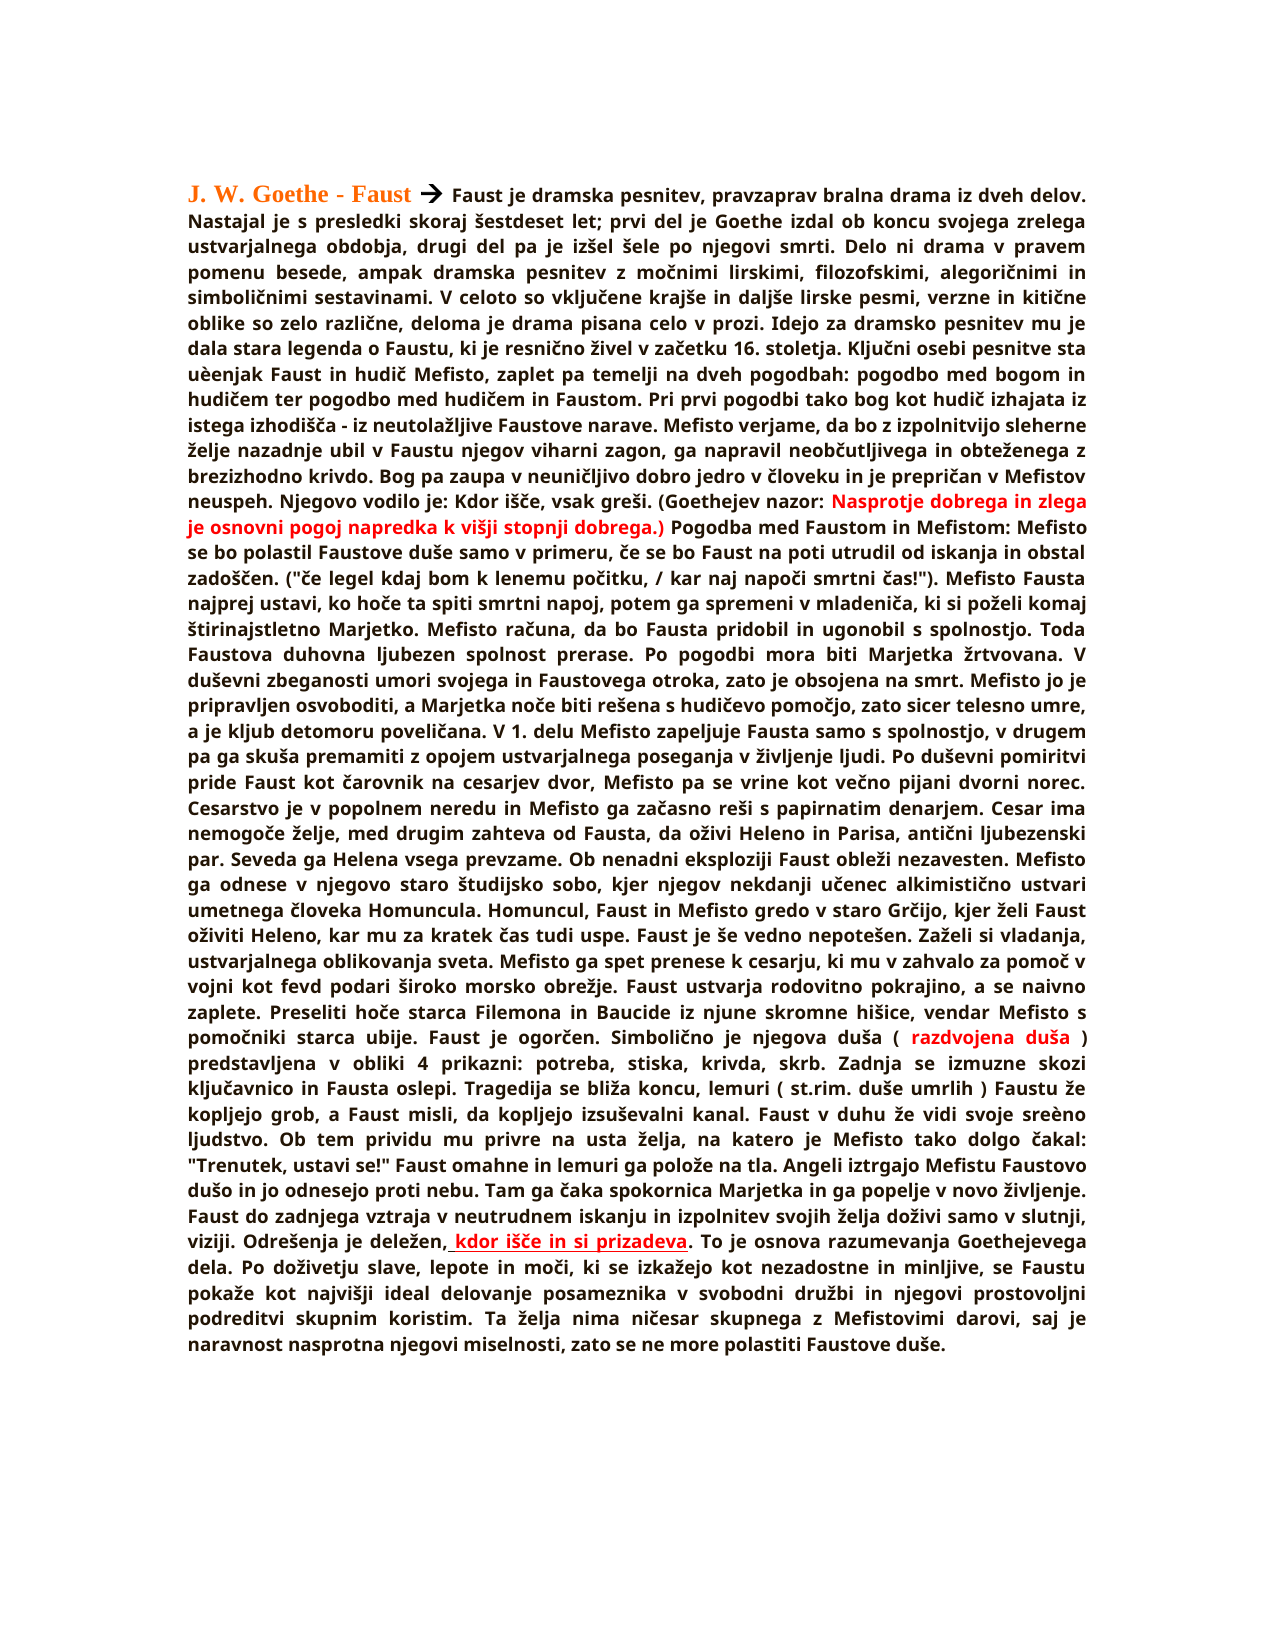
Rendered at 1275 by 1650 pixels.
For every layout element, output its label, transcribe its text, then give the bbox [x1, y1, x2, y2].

text J. W. Goethe - Faust  Faust je dramska pesnitev, pravzaprav bralna drama iz dveh delov. Nastajal je s presledki skoraj šestdeset let; prvi del je Goethe izdal ob koncu svojega zrelega ustvarjalnega obdobja, drugi del pa je izšel šele po njegovi smrti. Delo ni drama v pravem pomenu besede, ampak dramska pesnitev z močnimi lirskimi, filozofskimi, alegoričnimi in simboličnimi sestavinami. V celoto so vključene krajše in daljše lirske pesmi, verzne in kitične oblike so zelo različne, deloma je drama pisana celo v prozi. Idejo za dramsko pesnitev mu je dala stara legenda o Faustu, ki je resnično živel v začetku 16. stoletja. Ključni osebi pesnitve sta uèenjak Faust in hudič Mefisto, zaplet pa temelji na dveh pogodbah: pogodbo med bogom in hudičem ter pogodbo med hudičem in Faustom. Pri prvi pogodbi tako bog kot hudič izhajata iz istega izhodišča - iz neutolažljive Faustove narave. Mefisto verjame, da bo z izpolnitvijo sleherne želje nazadnje ubil v Faustu njegov viharni zagon, ga napravil neobčutljivega in obteženega z brezizhodno krivdo. Bog pa zaupa v neuničljivo dobro jedro v človeku in je prepričan v Mefistov neuspeh. Njegovo vodilo je: Kdor išče, vsak greši. (Goethejev nazor: Nasprotje dobrega in zlega je osnovni pogoj napredka k višji stopnji dobrega.) Pogodba med Faustom in Mefistom: Mefisto se bo polastil Faustove duše samo v primeru, če se bo Faust na poti utrudil od iskanja in obstal zadoščen. ("če legel kdaj bom k lenemu počitku, / kar naj napoči smrtni čas!"). Mefisto Fausta najprej ustavi, ko hoče ta spiti smrtni napoj, potem ga spremeni v mladeniča, ki si poželi komaj štirinajstletno Marjetko. Mefisto računa, da bo Fausta pridobil in ugonobil s spolnostjo. Toda Faustova duhovna ljubezen spolnost prerase. Po pogodbi mora biti Marjetka žrtvovana. V duševni zbeganosti umori svojega in Faustovega otroka, zato je obsojena na smrt. Mefisto jo je pripravljen osvoboditi, a Marjetka noče biti rešena s hudičevo pomočjo, zato sicer telesno umre, a je kljub detomoru poveličana. V 1. delu Mefisto zapeljuje Fausta samo s spolnostjo, v drugem pa ga skuša premamiti z opojem ustvarjalnega poseganja v življenje ljudi. Po duševni pomiritvi pride Faust kot čarovnik na cesarjev dvor, Mefisto pa se vrine kot večno pijani dvorni norec. Cesarstvo je v popolnem neredu in Mefisto ga začasno reši s papirnatim denarjem. Cesar ima nemogoče želje, med drugim zahteva od Fausta, da oživi Heleno in Parisa, antični ljubezenski par. Seveda ga Helena vsega prevzame. Ob nenadni eksploziji Faust obleži nezavesten. Mefisto ga odnese v njegovo staro študijsko sobo, kjer njegov nekdanji učenec alkimistično ustvari umetnega človeka Homuncula. Homuncul, Faust in Mefisto gredo v staro Grčijo, kjer želi Faust oživiti Heleno, kar mu za kratek čas tudi uspe. Faust je še vedno nepotešen. Zaželi si vladanja, ustvarjalnega oblikovanja sveta. Mefisto ga spet prenese k cesarju, ki mu v zahvalo za pomoč v vojni kot fevd podari široko morsko obrežje. Faust ustvarja rodovitno pokrajino, a se naivno zaplete. Preseliti hoče starca Filemona in Baucide iz njune skromne hišice, vendar Mefisto s pomočniki starca ubije. Faust je ogorčen. Simbolično je njegova duša ( razdvojena duša ) predstavljena v obliki 4 prikazni: potreba, stiska, krivda, skrb. Zadnja se izmuzne skozi ključavnico in Fausta oslepi. Tragedija se bliža koncu, lemuri ( st.rim. duše umrlih ) Faustu že kopljejo grob, a Faust misli, da kopljejo izsuševalni kanal. Faust v duhu že vidi svoje sreèno ljudstvo. Ob tem prividu mu privre na usta želja, na katero je Mefisto tako dolgo čakal: "Trenutek, ustavi se!" Faust omahne in lemuri ga polože na tla. Angeli iztrgajo Mefistu Faustovo dušo in jo odnesejo proti nebu. Tam ga čaka spokornica Marjetka in ga popelje v novo življenje. Faust do zadnjega vztraja v neutrudnem iskanju in izpolnitev svojih želja doživi samo v slutnji, viziji. Odrešenja je deležen, kdor išče in si prizadeva. To je osnova razumevanja Goethejevega dela. Po doživetju slave, lepote in moči, ki se izkažejo kot nezadostne in minljive, se Faustu pokaže kot najvišji ideal delovanje posameznika v svobodni družbi in njegovi prostovoljni podreditvi skupnim koristim. Ta želja nima ničesar skupnega z Mefistovimi darovi, saj je naravnost nasprotna njegovi miselnosti, zato se ne more polastiti Faustove duše. [187, 179, 1087, 1356]
